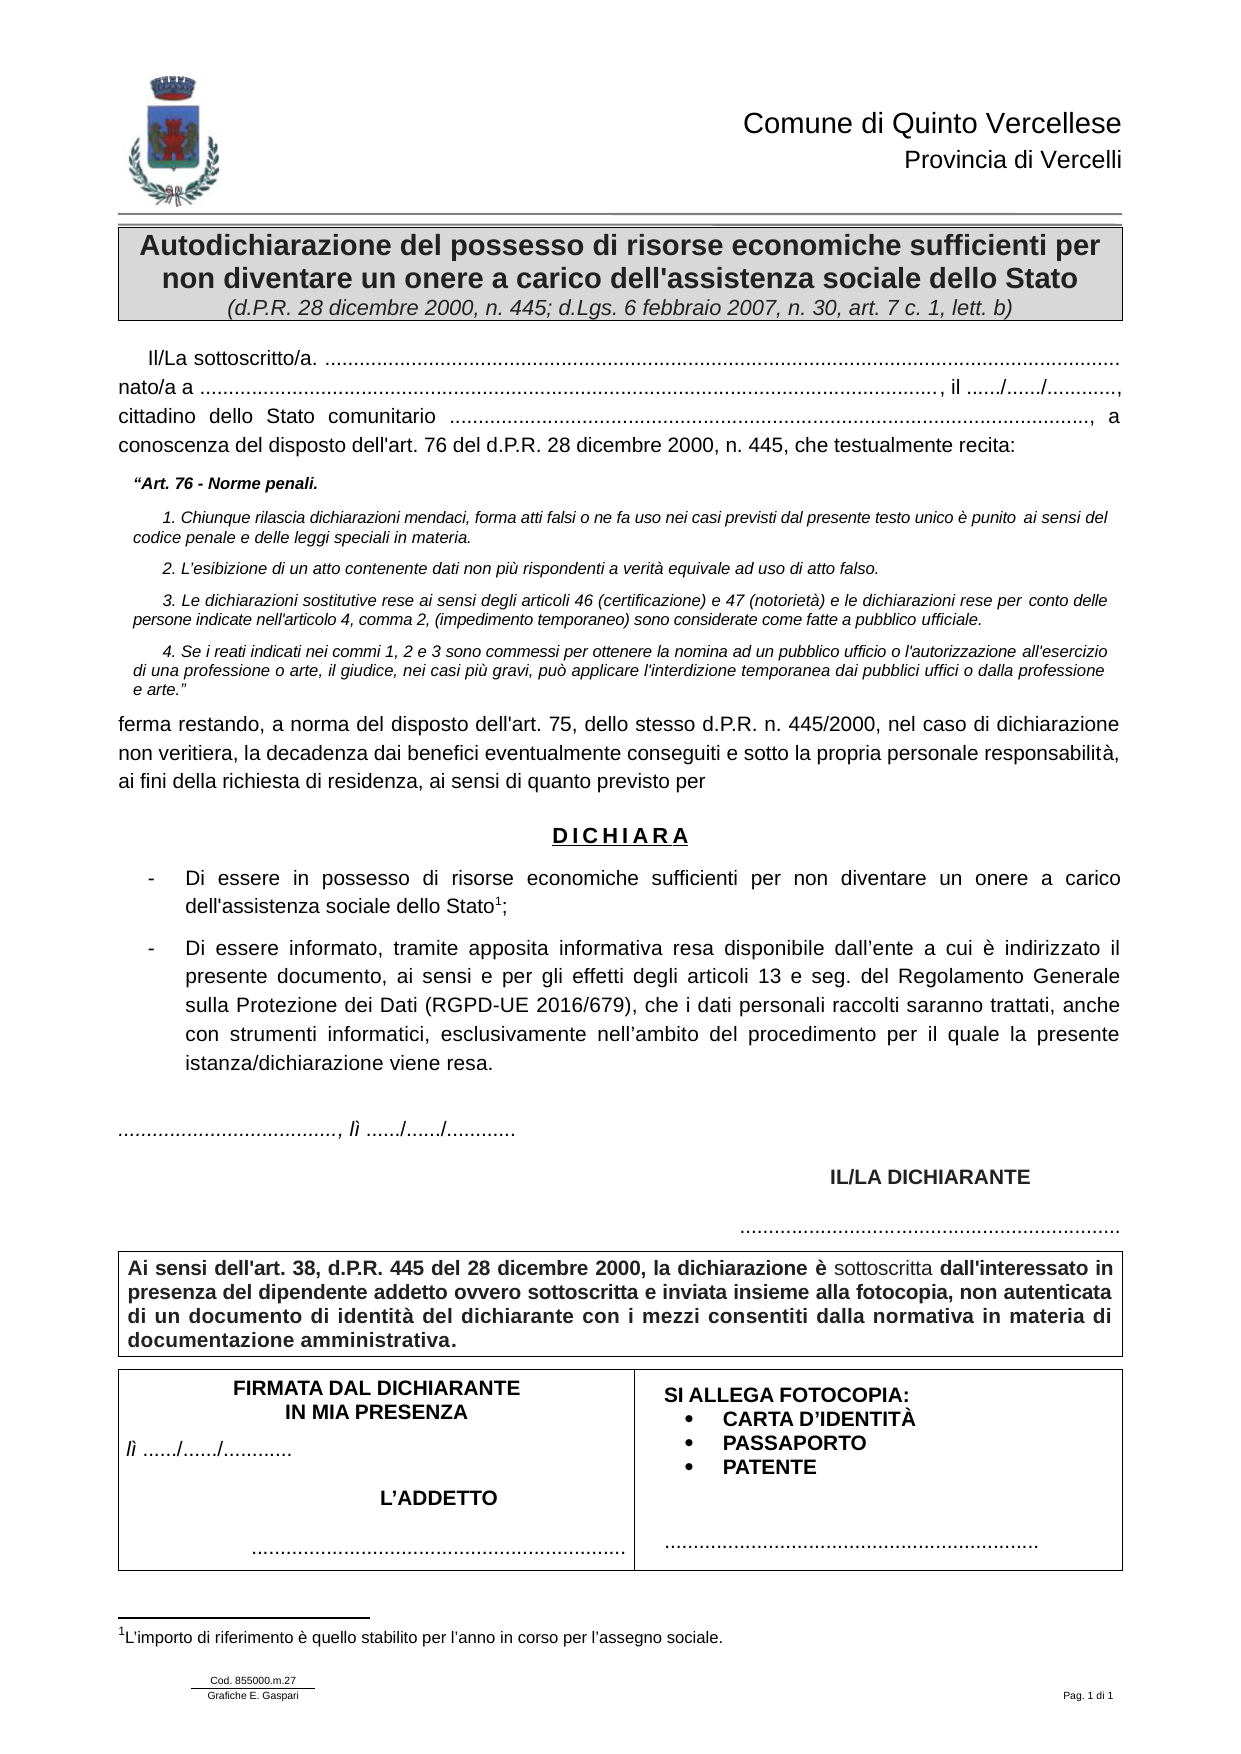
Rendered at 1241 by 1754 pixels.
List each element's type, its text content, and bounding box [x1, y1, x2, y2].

text Il/La sottoscritto/a. .......................................................................................................................................... nato/a a ................................................................................................................................, il ....../....../............, cittadino dello Stato comunitario ..............................................................................................................., a conoscenza del disposto dell'art. 76 del d.P.R. 28 dicembre 2000, n. 445, che testualmente recita: [118, 346, 1122, 456]
text ai fini della richiesta di residenza, ai sensi di quanto previsto per [118, 769, 1122, 793]
text .................................................................. [738, 1214, 1122, 1238]
text ferma restando, a norma del disposto dell'art. 75, dello stesso d.P.R. n. 445/2000, nel caso di dichiarazione non veritiera, la decadenza dai benefici eventualmente conseguiti e sotto la propria personale responsabilità, [118, 712, 1122, 764]
text “Art. 76 - Norme penali. [133, 474, 1107, 493]
picture [122, 76, 224, 207]
list Di essere in possesso di risorse economiche sufficienti per non diventare un onere a carico dell'assistenza sociale dello Stato; [148, 866, 1122, 918]
table_header FIRMATA DAL DICHIARANTE IN MIA PRESENZA lì ....../....../............ L’ADDETTO ................................................................. [119, 1370, 634, 1570]
table_header Autodichiarazione del possesso di risorse economiche sufficienti per non diventare un onere a carico dell'assistenza sociale dello Stato (d.P.R. 28 dicembre 2000, n. 445; d.Lgs. 6 febbraio 2007, n. 30, art. 7 c. 1, lett. b) [119, 228, 1122, 320]
text ......................................, lì ....../....../............ [118, 1117, 1122, 1141]
text 1. Chiunque rilascia dichiarazioni mendaci, forma atti falsi o ne fa uso nei casi previsti dal presente testo unico è punito ai sensi del codice penale e delle leggi speciali in materia. [133, 508, 1107, 547]
table_header SI ALLEGA FOTOCOPIA: CARTA D’IDENTITÀ PASSAPORTO PATENTE ................................................................. [635, 1370, 1122, 1570]
text 4. Se i reati indicati nei commi 1, 2 e 3 sono commessi per ottenere la nomina ad un pubblico ufficio o l'autorizzazione all'esercizio di una professione o arte, il giudice, nei casi più gravi, può applicare l'interdizione temporanea dai pubblici uffici o dalla professione e arte.” [133, 642, 1107, 699]
list L’importo di riferimento è quello stabilito per l’anno in corso per l’assegno sociale. [118, 1624, 1122, 1648]
text DICHIARA [118, 823, 1122, 848]
text 3. Le dichiarazioni sostitutive rese ai sensi degli articoli 46 (certificazione) e 47 (notorietà) e le dichiarazioni rese per conto delle persone indicate nell'articolo 4, comma 2, (impedimento temporaneo) sono considerate come fatte a pubblico ufficiale. [133, 591, 1107, 629]
text 2. L’esibizione di un atto contenente dati non più rispondenti a verità equivale ad uso di atto falso. [133, 559, 1107, 578]
text Comune di Quinto Vercellese [224, 106, 1122, 140]
text Provincia di Vercelli [224, 145, 1122, 174]
text IL/LA DICHIARANTE [738, 1165, 1122, 1189]
list Di essere informato, tramite apposita informativa resa disponibile dall’ente a cui è indirizzato il presente documento, ai sensi e per gli effetti degli articoli 13 e seg. del Regolamento Generale sulla Protezione dei Dati (RGPD-UE 2016/679), che i dati personali raccolti saranno trattati, anche con strumenti informatici, esclusivamente nell’ambito del procedimento per il quale la presente istanza/dichiarazione viene resa. [148, 936, 1122, 1074]
table_header Ai sensi dell'art. 38, d.P.R. 445 del 28 dicembre 2000, la dichiarazione è sottoscritta dall'interessato in presenza del dipendente addetto ovvero sottoscritta e inviata insieme alla fotocopia, non autenticata di un documento di identità del dichiarante con i mezzi consentiti dalla normativa in materia di documentazione amministrativa. [119, 1252, 1122, 1356]
